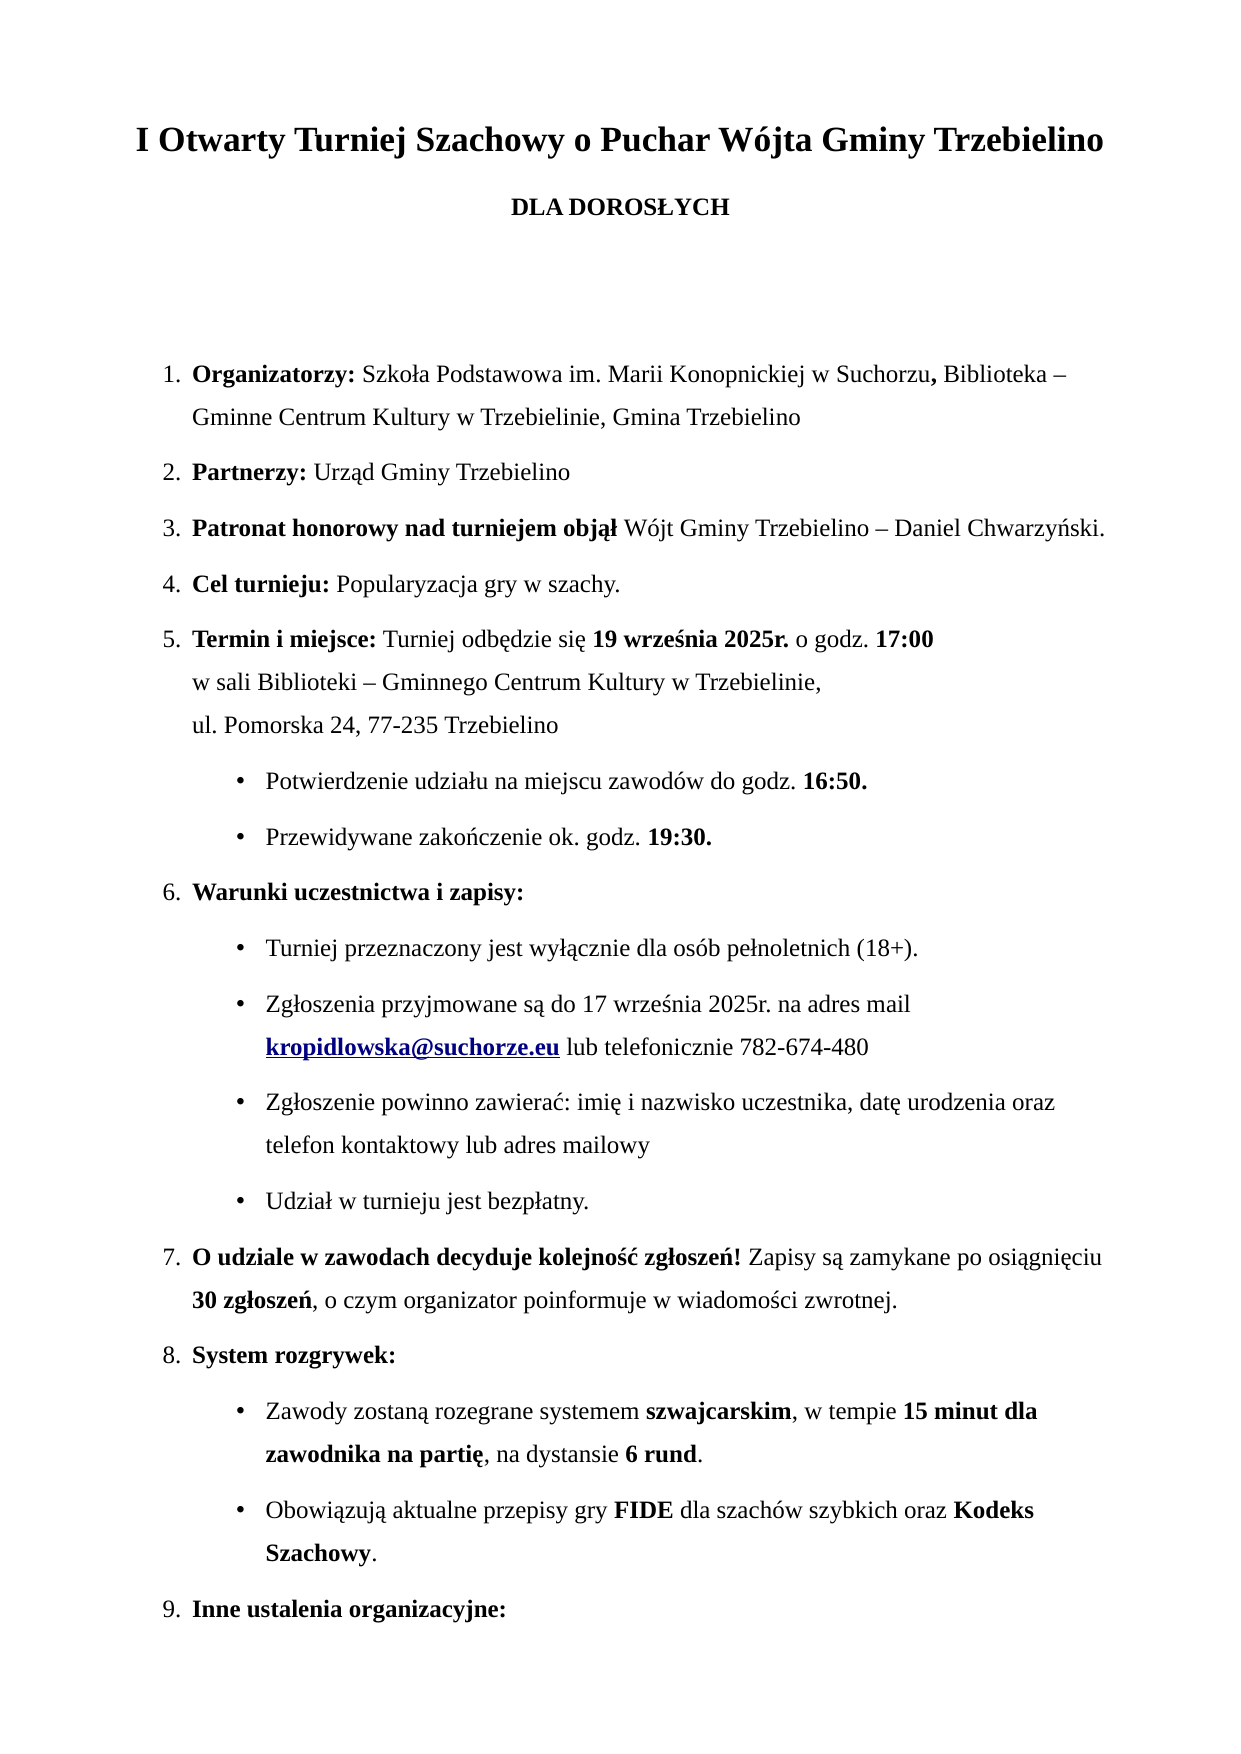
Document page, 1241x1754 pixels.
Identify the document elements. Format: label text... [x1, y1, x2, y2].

list Organizatorzy: Szkoła Podstawowa im. Marii Konopnickiej w Suchorzu, Biblioteka – Gminne Centrum Kultury w Trzebielinie, Gmina Trzebielino [162, 359, 1122, 431]
list Udział w turnieju jest bezpłatny. [236, 1186, 1122, 1215]
list Warunki uczestnictwa i zapisy: [162, 877, 1122, 906]
list Turniej przeznaczony jest wyłącznie dla osób pełnoletnich (18+). [236, 933, 1122, 962]
list O udziale w zawodach decyduje kolejność zgłoszeń! Zapisy są zamykane po osiągnięciu 30 zgłoszeń, o czym organizator poinformuje w wiadomości zwrotnej. [162, 1242, 1122, 1314]
list Przewidywane zakończenie ok. godz. 19:30. [236, 822, 1122, 851]
list Potwierdzenie udziału na miejscu zawodów do godz. 16:50. [236, 766, 1122, 795]
list Partnerzy: Urząd Gminy Trzebielino [162, 457, 1122, 486]
list Zgłoszenia przyjmowane są do 17 września 2025r. na adres mail kropidlowska@suchorze.eu lub telefonicznie 782-674-480 [236, 989, 1122, 1061]
list Termin i miejsce: Turniej odbędzie się 19 września 2025r. o godz. 17:00 w sali Biblioteki – Gminnego Centrum Kultury w Trzebielinie, ul. Pomorska 24, 77-235 Trzebielino [162, 624, 1122, 739]
list Patronat honorowy nad turniejem objął Wójt Gminy Trzebielino – Daniel Chwarzyński. [162, 513, 1122, 542]
list System rozgrywek: [162, 1341, 1122, 1369]
text DLA DOROSŁYCH [118, 192, 1122, 221]
list Obowiązują aktualne przepisy gry FIDE dla szachów szybkich oraz Kodeks Szachowy. [236, 1495, 1122, 1567]
text I Otwarty Turniej Szachowy o Puchar Wójta Gminy Trzebielino [118, 118, 1122, 159]
list Cel turnieju: Popularyzacja gry w szachy. [162, 569, 1122, 597]
list Zgłoszenie powinno zawierać: imię i nazwisko uczestnika, datę urodzenia oraz telefon kontaktowy lub adres mailowy [236, 1087, 1122, 1159]
list Inne ustalenia organizacyjne: [162, 1594, 1122, 1622]
list Zawody zostaną rozegrane systemem szwajcarskim, w tempie 15 minut dla zawodnika na partię, na dystansie 6 rund. [236, 1396, 1122, 1468]
